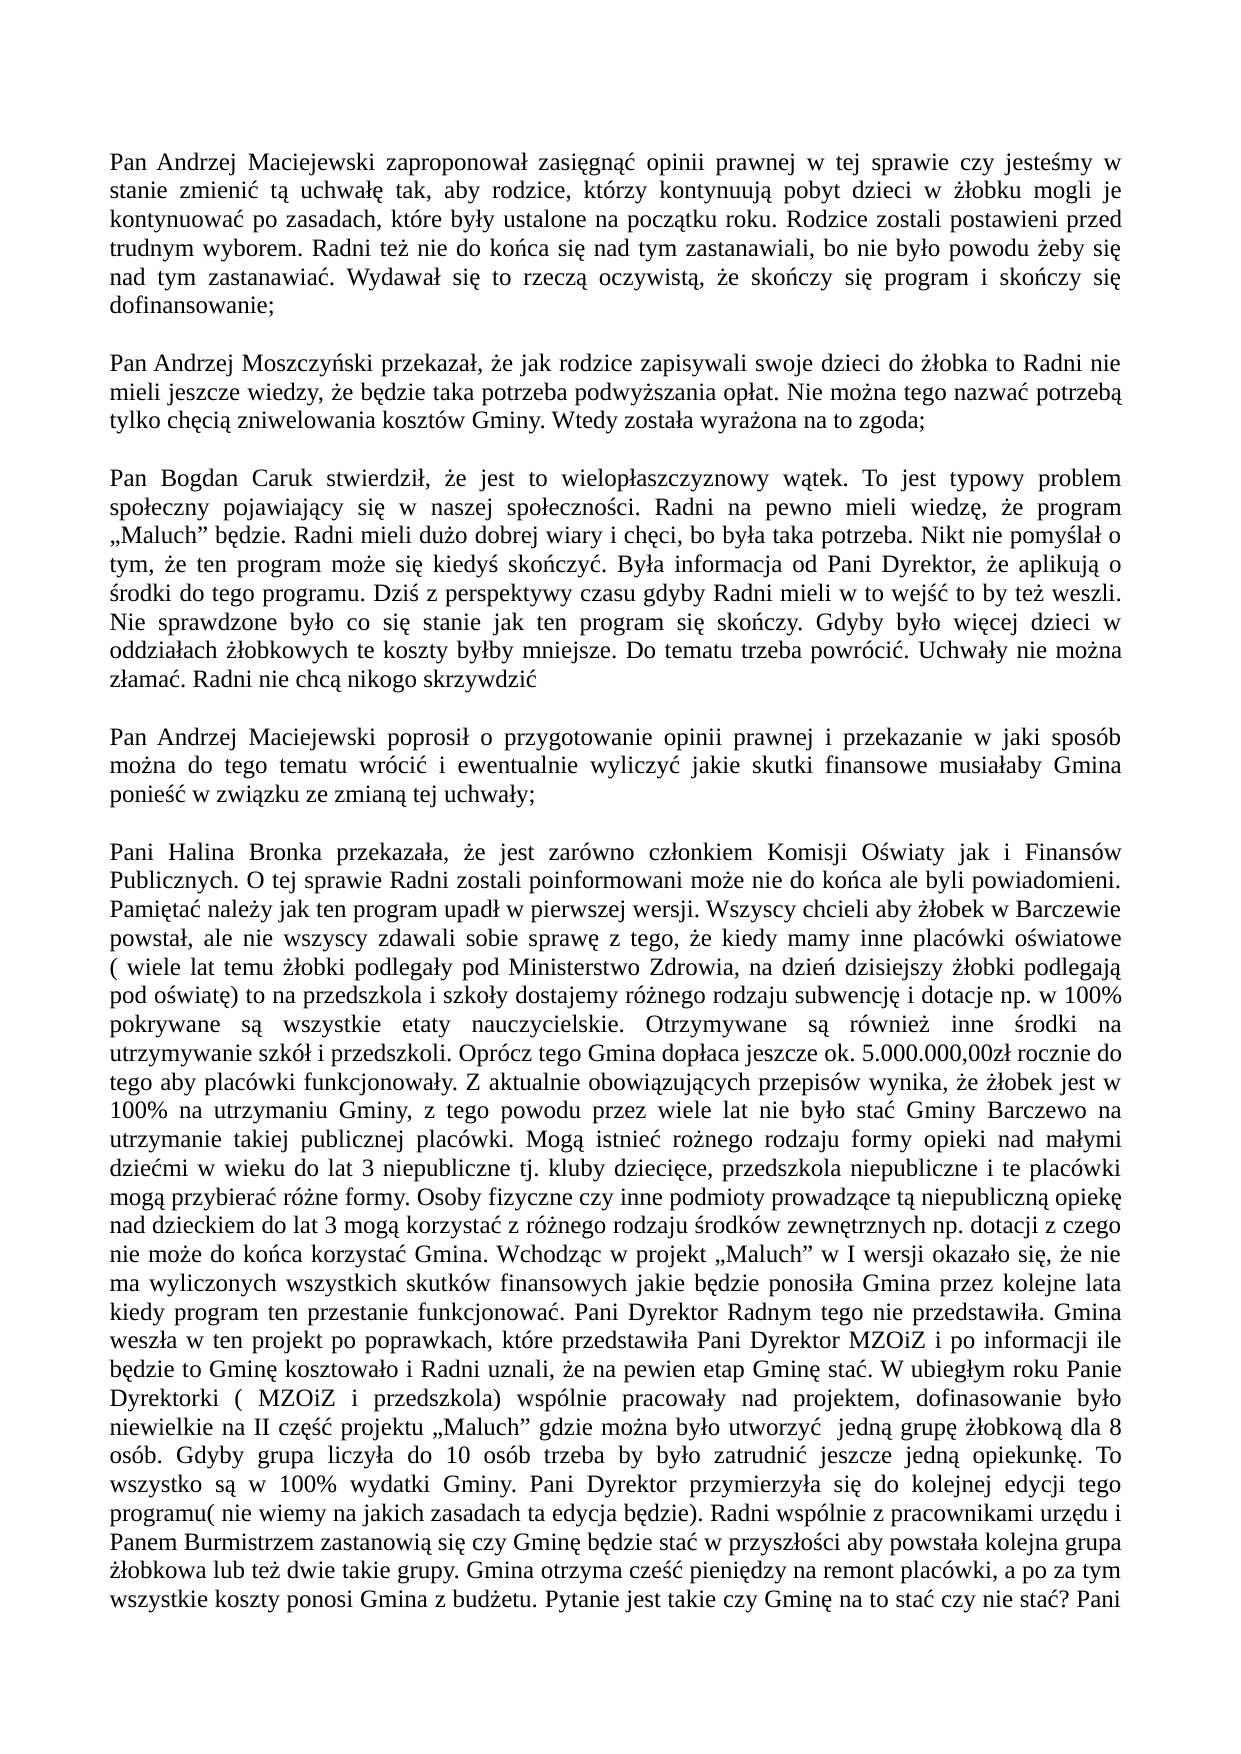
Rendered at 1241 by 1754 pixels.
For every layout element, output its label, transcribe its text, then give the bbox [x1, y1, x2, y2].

text Pan Andrzej Moszczyński przekazał, że jak rodzice zapisywali swoje dzieci do żłobka to Radni nie mieli jeszcze wiedzy, że będzie taka potrzeba podwyższania opłat. Nie można tego nazwać potrzebą tylko chęcią zniwelowania kosztów Gminy. Wtedy została wyrażona na to zgoda; [109, 348, 1123, 434]
text Pan Andrzej Maciejewski zaproponował zasięgnąć opinii prawnej w tej sprawie czy jesteśmy w stanie zmienić tą uchwałę tak, aby rodzice, którzy kontynuują pobyt dzieci w żłobku mogli je kontynuować po zasadach, które były ustalone na początku roku. Rodzice zostali postawieni przed trudnym wyborem. Radni też nie do końca się nad tym zastanawiali, bo nie było powodu żeby się nad tym zastanawiać. Wydawał się to rzeczą oczywistą, że skończy się program i skończy się dofinansowanie; [109, 147, 1123, 319]
text Pan Andrzej Maciejewski poprosił o przygotowanie opinii prawnej i przekazanie w jaki sposób można do tego tematu wrócić i ewentualnie wyliczyć jakie skutki finansowe musiałaby Gmina ponieść w związku ze zmianą tej uchwały; [109, 722, 1123, 808]
text Pan Bogdan Caruk stwierdził, że jest to wielopłaszczyznowy wątek. To jest typowy problem społeczny pojawiający się w naszej społeczności. Radni na pewno mieli wiedzę, że program „Maluch” będzie. Radni mieli dużo dobrej wiary i chęci, bo była taka potrzeba. Nikt nie pomyślał o tym, że ten program może się kiedyś skończyć. Była informacja od Pani Dyrektor, że aplikują o środki do tego programu. Dziś z perspektywy czasu gdyby Radni mieli w to wejść to by też weszli. Nie sprawdzone było co się stanie jak ten program się skończy. Gdyby było więcej dzieci w oddziałach żłobkowych te koszty byłby mniejsze. Do tematu trzeba powrócić. Uchwały nie można złamać. Radni nie chcą nikogo skrzywdzić [109, 463, 1123, 693]
text Pani Halina Bronka przekazała, że jest zarówno członkiem Komisji Oświaty jak i Finansów Publicznych. O tej sprawie Radni zostali poinformowani może nie do końca ale byli powiadomieni. Pamiętać należy jak ten program upadł w pierwszej wersji. Wszyscy chcieli aby żłobek w Barczewie powstał, ale nie wszyscy zdawali sobie sprawę z tego, że kiedy mamy inne placówki oświatowe ( wiele lat temu żłobki podlegały pod Ministerstwo Zdrowia, na dzień dzisiejszy żłobki podlegają pod oświatę) to na przedszkola i szkoły dostajemy różnego rodzaju subwencję i dotacje np. w 100% pokrywane są wszystkie etaty nauczycielskie. Otrzymywane są również inne środki na utrzymywanie szkół i przedszkoli. Oprócz tego Gmina dopłaca jeszcze ok. 5.000.000,00zł rocznie do tego aby placówki funkcjonowały. Z aktualnie obowiązujących przepisów wynika, że żłobek jest w 100% na utrzymaniu Gminy, z tego powodu przez wiele lat nie było stać Gminy Barczewo na utrzymanie takiej publicznej placówki. Mogą istnieć rożnego rodzaju formy opieki nad małymi dziećmi w wieku do lat 3 niepubliczne tj. kluby dziecięce, przedszkola niepubliczne i te placówki mogą przybierać różne formy. Osoby fizyczne czy inne podmioty prowadzące tą niepubliczną opiekę nad dzieckiem do lat 3 mogą korzystać z różnego rodzaju środków zewnętrznych np. dotacji z czego nie może do końca korzystać Gmina. Wchodząc w projekt „Maluch” w I wersji okazało się, że nie ma wyliczonych wszystkich skutków finansowych jakie będzie ponosiła Gmina przez kolejne lata kiedy program ten przestanie funkcjonować. Pani Dyrektor Radnym tego nie przedstawiła. Gmina weszła w ten projekt po poprawkach, które przedstawiła Pani Dyrektor MZOiZ i po informacji ile będzie to Gminę kosztowało i Radni uznali, że na pewien etap Gminę stać. W ubiegłym roku Panie Dyrektorki ( MZOiZ i przedszkola) wspólnie pracowały nad projektem, dofinasowanie było niewielkie na II część projektu „Maluch” gdzie można było utworzyć jedną grupę żłobkową dla 8 osób. Gdyby grupa liczyła do 10 osób trzeba by było zatrudnić jeszcze jedną opiekunkę. To wszystko są w 100% wydatki Gminy. Pani Dyrektor przymierzyła się do kolejnej edycji tego programu( nie wiemy na jakich zasadach ta edycja będzie). Radni wspólnie z pracownikami urzędu i Panem Burmistrzem zastanowią się czy Gminę będzie stać w przyszłości aby powstała kolejna grupa żłobkowa lub też dwie takie grupy. Gmina otrzyma cześć pieniędzy na remont placówki, a po za tym wszystkie koszty ponosi Gmina z budżetu. Pytanie jest takie czy Gminę na to stać czy nie stać? Pani [109, 837, 1123, 1613]
